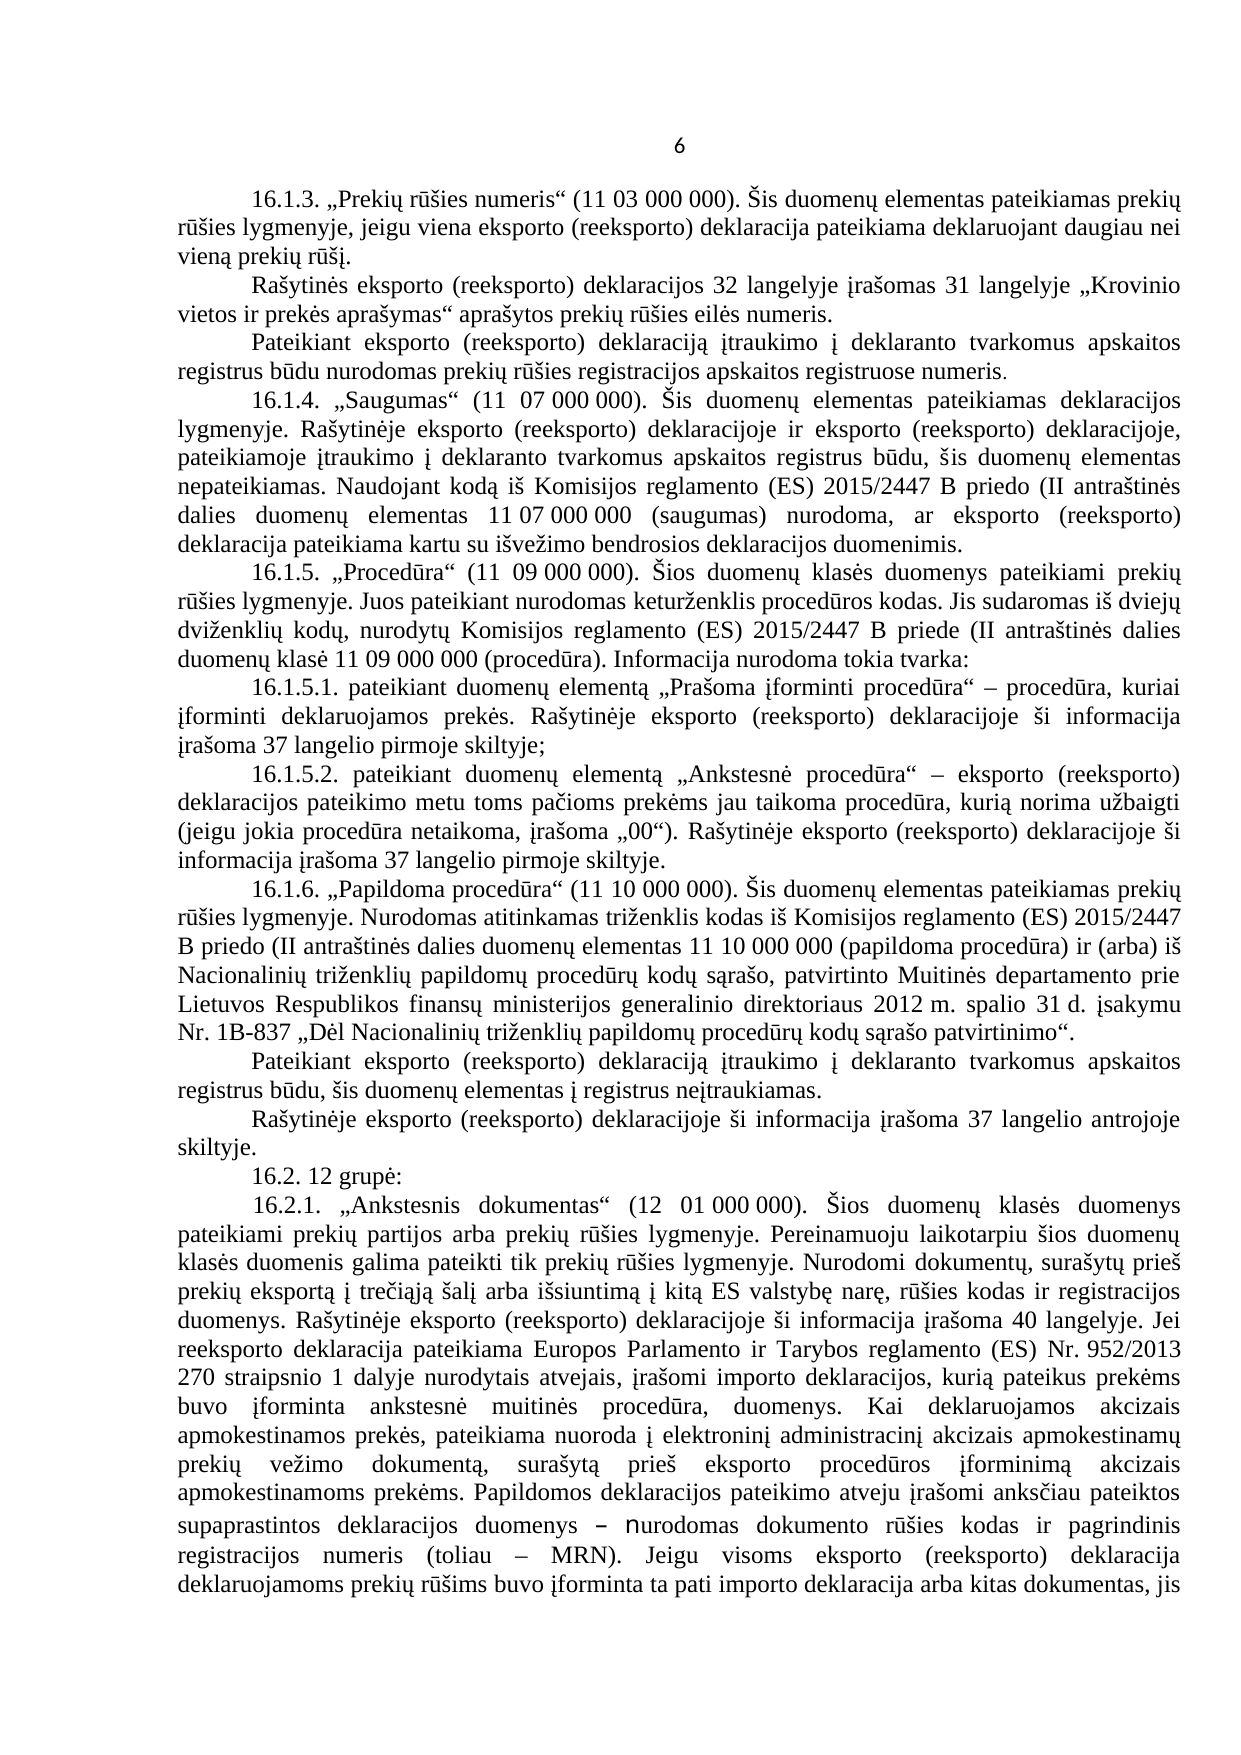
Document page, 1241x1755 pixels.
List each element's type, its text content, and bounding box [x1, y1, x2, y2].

text Rašytinėje eksporto (reeksporto) deklaracijoje ši informacija įrašoma 37 langelio antrojoje skiltyje. [177, 1104, 1181, 1161]
text 16.1.6. „Papildoma procedūra“ (11 10 000 000). Šis duomenų elementas pateikiamas prekių rūšies lygmenyje. Nurodomas atitinkamas triženklis kodas iš Komisijos reglamento (ES) 2015/2447 B priedo (II antraštinės dalies duomenų elementas 11 10 000 000 (papildoma procedūra) ir (arba) iš Nacionalinių triženklių papildomų procedūrų kodų sąrašo, patvirtinto Muitinės departamento prie Lietuvos Respublikos finansų ministerijos generalinio direktoriaus 2012 m. spalio 31 d. įsakymu Nr. 1B-837 „Dėl Nacionalinių triženklių papildomų procedūrų kodų sąrašo patvirtinimo“. [177, 874, 1181, 1046]
text 16.1.5.2. pateikiant duomenų elementą „Ankstesnė procedūra“ – eksporto (reeksporto) deklaracijos pateikimo metu toms pačioms prekėms jau taikoma procedūra, kurią norima užbaigti (jeigu jokia procedūra netaikoma, įrašoma „00“). Rašytinėje eksporto (reeksporto) deklaracijoje ši informacija įrašoma 37 langelio pirmoje skiltyje. [177, 759, 1181, 874]
text 16.1.3. „Prekių rūšies numeris“ (11 03 000 000). Šis duomenų elementas pateikiamas prekių rūšies lygmenyje, jeigu viena eksporto (reeksporto) deklaracija pateikiama deklaruojant daugiau nei vieną prekių rūšį. [177, 184, 1181, 270]
text 16.2.1. „Ankstesnis dokumentas“ (12 01 000 000). Šios duomenų klasės duomenys pateikiami prekių partijos arba prekių rūšies lygmenyje. Pereinamuoju laikotarpiu šios duomenų klasės duomenis galima pateikti tik prekių rūšies lygmenyje. Nurodomi dokumentų, surašytų prieš prekių eksportą į trečiąją šalį arba išsiuntimą į kitą ES valstybę narę, rūšies kodas ir registracijos duomenys. Rašytinėje eksporto (reeksporto) deklaracijoje ši informacija įrašoma 40 langelyje. Jei reeksporto deklaracija pateikiama Europos Parlamento ir Tarybos reglamento (ES) Nr. 952/2013 270 straipsnio 1 dalyje nurodytais atvejais, įrašomi importo deklaracijos, kurią pateikus prekėms buvo įforminta ankstesnė muitinės procedūra, duomenys. Kai deklaruojamos akcizais apmokestinamos prekės, pateikiama nuoroda į elektroninį administracinį akcizais apmokestinamų prekių vežimo dokumentą, surašytą prieš eksporto procedūros įforminimą akcizais apmokestinamoms prekėms. Papildomos deklaracijos pateikimo atveju įrašomi anksčiau pateiktos supaprastintos deklaracijos duomenys – nurodomas dokumento rūšies kodas ir pagrindinis registracijos numeris (toliau – MRN). Jeigu visoms eksporto (reeksporto) deklaracija deklaruojamoms prekių rūšims buvo įforminta ta pati importo deklaracija arba kitas dokumentas, jis [177, 1190, 1181, 1598]
text 16.1.4. „Saugumas“ (11 07 000 000). Šis duomenų elementas pateikiamas deklaracijos lygmenyje. Rašytinėje eksporto (reeksporto) deklaracijoje ir eksporto (reeksporto) deklaracijoje, pateikiamoje įtraukimo į deklaranto tvarkomus apskaitos registrus būdu, šis duomenų elementas nepateikiamas. Naudojant kodą iš Komisijos reglamento (ES) 2015/2447 B priedo (II antraštinės dalies duomenų elementas 11 07 000 000 (saugumas) nurodoma, ar eksporto (reeksporto) deklaracija pateikiama kartu su išvežimo bendrosios deklaracijos duomenimis. [177, 385, 1181, 557]
text 16.1.5.1. pateikiant duomenų elementą „Prašoma įforminti procedūra“ – procedūra, kuriai įforminti deklaruojamos prekės. Rašytinėje eksporto (reeksporto) deklaracijoje ši informacija įrašoma 37 langelio pirmoje skiltyje; [177, 672, 1181, 759]
text 16.2. 12 grupė: [177, 1161, 1181, 1190]
text Rašytinės eksporto (reeksporto) deklaracijos 32 langelyje įrašomas 31 langelyje „Krovinio vietos ir prekės aprašymas“ aprašytos prekių rūšies eilės numeris. [177, 270, 1181, 327]
text Pateikiant eksporto (reeksporto) deklaraciją įtraukimo į deklaranto tvarkomus apskaitos registrus būdu, šis duomenų elementas į registrus neįtraukiamas. [177, 1046, 1181, 1104]
text Pateikiant eksporto (reeksporto) deklaraciją įtraukimo į deklaranto tvarkomus apskaitos registrus būdu nurodomas prekių rūšies registracijos apskaitos registruose numeris. [177, 327, 1181, 385]
text 16.1.5. „Procedūra“ (11 09 000 000). Šios duomenų klasės duomenys pateikiami prekių rūšies lygmenyje. Juos pateikiant nurodomas keturženklis procedūros kodas. Jis sudaromas iš dviejų dviženklių kodų, nurodytų Komisijos reglamento (ES) 2015/2447 B priede (II antraštinės dalies duomenų klasė 11 09 000 000 (procedūra). Informacija nurodoma tokia tvarka: [177, 557, 1181, 672]
